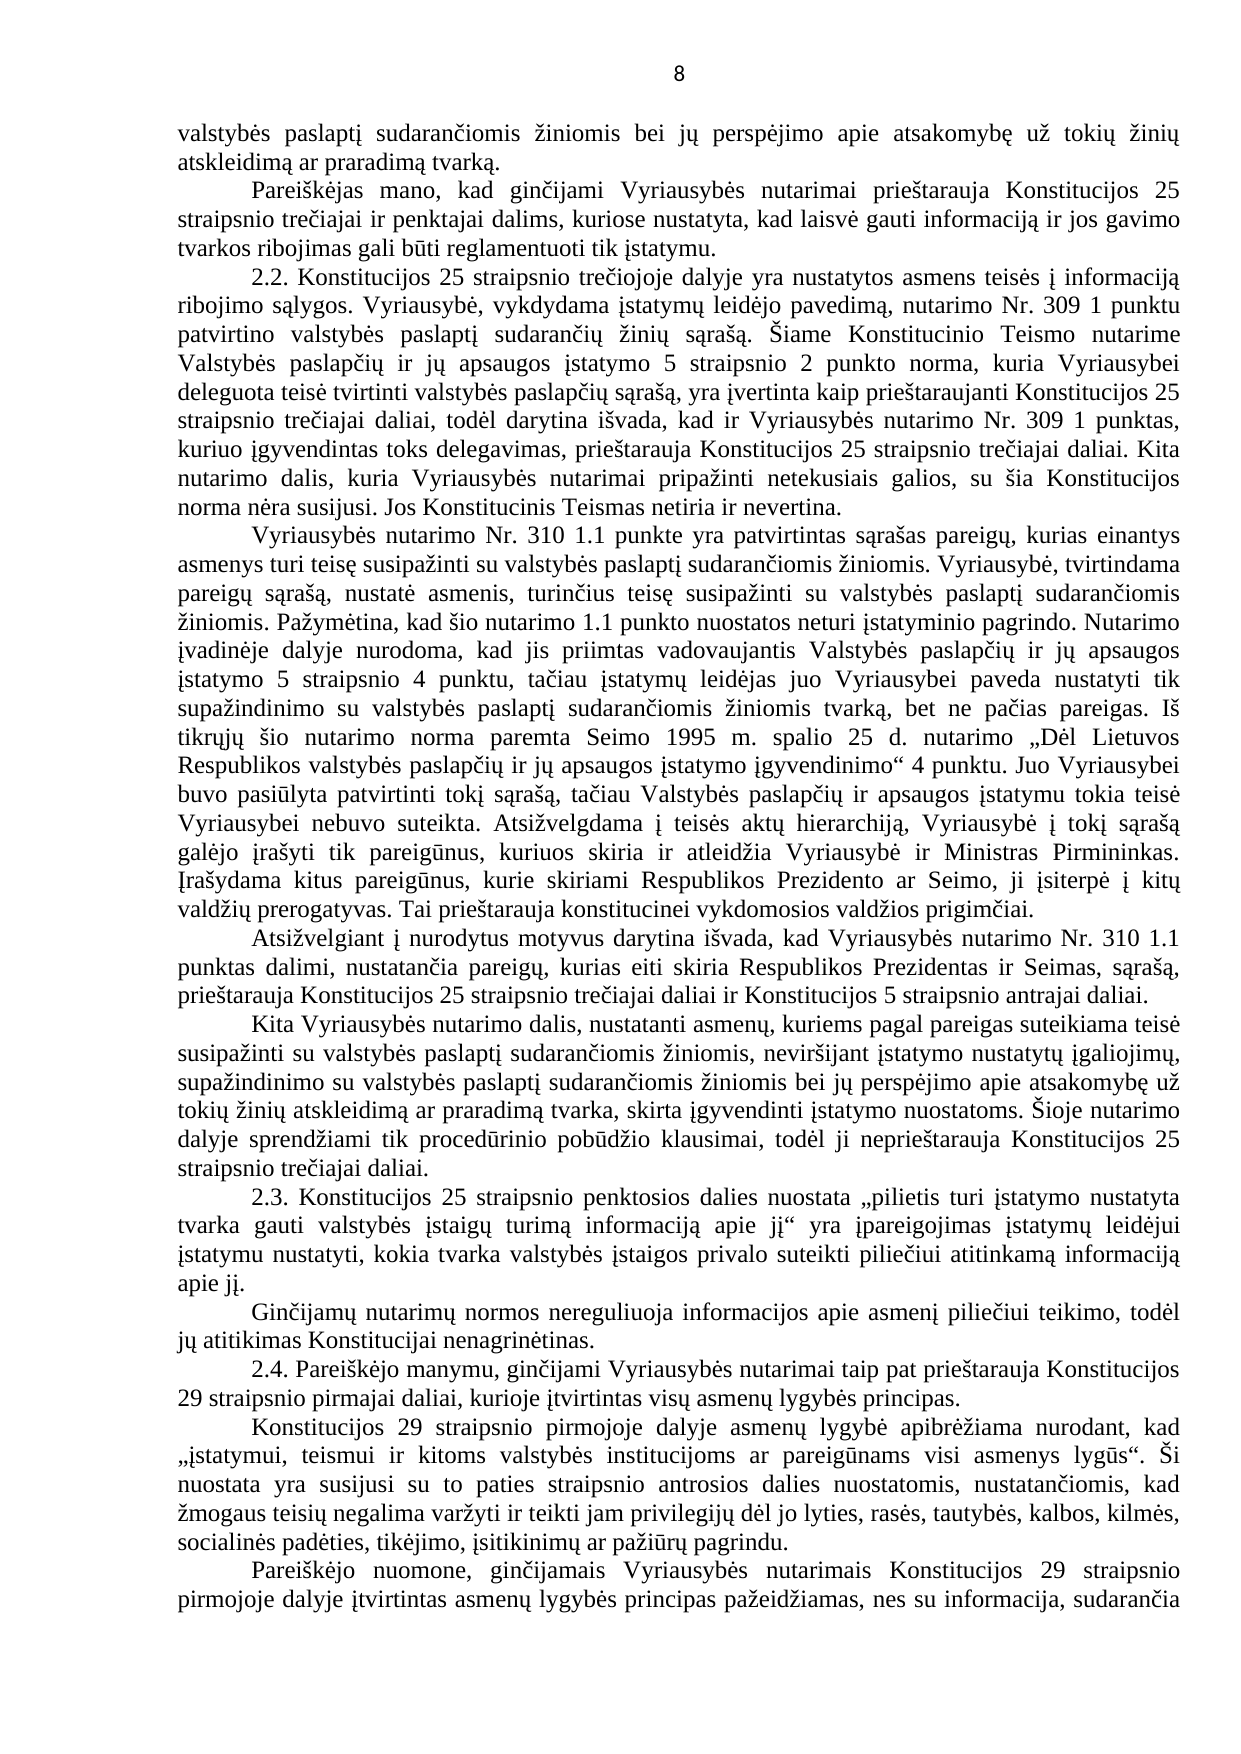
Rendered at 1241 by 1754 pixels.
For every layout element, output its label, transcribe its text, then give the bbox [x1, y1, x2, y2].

text Vyriausybės nutarimo Nr. 310 1.1 punkte yra patvirtintas sąrašas pareigų, kurias einantys asmenys turi teisę susipažinti su valstybės paslaptį sudarančiomis žiniomis. Vyriausybė, tvirtindama pareigų sąrašą, nustatė asmenis, turinčius teisę susipažinti su valstybės paslaptį sudarančiomis žiniomis. Pažymėtina, kad šio nutarimo 1.1 punkto nuostatos neturi įstatyminio pagrindo. Nutarimo įvadinėje dalyje nurodoma, kad jis priimtas vadovaujantis Valstybės paslapčių ir jų apsaugos įstatymo 5 straipsnio 4 punktu, tačiau įstatymų leidėjas juo Vyriausybei paveda nustatyti tik supažindinimo su valstybės paslaptį sudarančiomis žiniomis tvarką, bet ne pačias pareigas. Iš tikrųjų šio nutarimo norma paremta Seimo 1995 m. spalio 25 d. nutarimo „Dėl Lietuvos Respublikos valstybės paslapčių ir jų apsaugos įstatymo įgyvendinimo“ 4 punktu. Juo Vyriausybei buvo pasiūlyta patvirtinti tokį sąrašą, tačiau Valstybės paslapčių ir apsaugos įstatymu tokia teisė Vyriausybei nebuvo suteikta. Atsižvelgdama į teisės aktų hierarchiją, Vyriausybė į tokį sąrašą galėjo įrašyti tik pareigūnus, kuriuos skiria ir atleidžia Vyriausybė ir Ministras Pirmininkas. Įrašydama kitus pareigūnus, kurie skiriami Respublikos Prezidento ar Seimo, ji įsiterpė į kitų valdžių prerogatyvas. Tai prieštarauja konstitucinei vykdomosios valdžios prigimčiai. [177, 521, 1181, 923]
text Atsižvelgiant į nurodytus motyvus darytina išvada, kad Vyriausybės nutarimo Nr. 310 1.1 punktas dalimi, nustatančia pareigų, kurias eiti skiria Respublikos Prezidentas ir Seimas, sąrašą, prieštarauja Konstitucijos 25 straipsnio trečiajai daliai ir Konstitucijos 5 straipsnio antrajai daliai. [177, 923, 1181, 1009]
text 2.4. Pareiškėjo manymu, ginčijami Vyriausybės nutarimai taip pat prieštarauja Konstitucijos 29 straipsnio pirmajai daliai, kurioje įtvirtintas visų asmenų lygybės principas. [177, 1354, 1181, 1412]
text Konstitucijos 29 straipsnio pirmojoje dalyje asmenų lygybė apibrėžiama nurodant, kad „įstatymui, teismui ir kitoms valstybės institucijoms ar pareigūnams visi asmenys lygūs“. Ši nuostata yra susijusi su to paties straipsnio antrosios dalies nuostatomis, nustatančiomis, kad žmogaus teisių negalima varžyti ir teikti jam privilegijų dėl jo lyties, rasės, tautybės, kalbos, kilmės, socialinės padėties, tikėjimo, įsitikinimų ar pažiūrų pagrindu. [177, 1412, 1181, 1556]
text Pareiškėjo nuomone, ginčijamais Vyriausybės nutarimais Konstitucijos 29 straipsnio pirmojoje dalyje įtvirtintas asmenų lygybės principas pažeidžiamas, nes su informacija, sudarančia [177, 1556, 1181, 1613]
text 2.2. Konstitucijos 25 straipsnio trečiojoje dalyje yra nustatytos asmens teisės į informaciją ribojimo sąlygos. Vyriausybė, vykdydama įstatymų leidėjo pavedimą, nutarimo Nr. 309 1 punktu patvirtino valstybės paslaptį sudarančių žinių sąrašą. Šiame Konstitucinio Teismo nutarime Valstybės paslapčių ir jų apsaugos įstatymo 5 straipsnio 2 punkto norma, kuria Vyriausybei deleguota teisė tvirtinti valstybės paslapčių sąrašą, yra įvertinta kaip prieštaraujanti Konstitucijos 25 straipsnio trečiajai daliai, todėl darytina išvada, kad ir Vyriausybės nutarimo Nr. 309 1 punktas, kuriuo įgyvendintas toks delegavimas, prieštarauja Konstitucijos 25 straipsnio trečiajai daliai. Kita nutarimo dalis, kuria Vyriausybės nutarimai pripažinti netekusiais galios, su šia Konstitucijos norma nėra susijusi. Jos Konstitucinis Teismas netiria ir nevertina. [177, 262, 1181, 521]
text Pareiškėjas mano, kad ginčijami Vyriausybės nutarimai prieštarauja Konstitucijos 25 straipsnio trečiajai ir penktajai dalims, kuriose nustatyta, kad laisvė gauti informaciją ir jos gavimo tvarkos ribojimas gali būti reglamentuoti tik įstatymu. [177, 176, 1181, 262]
text Kita Vyriausybės nutarimo dalis, nustatanti asmenų, kuriems pagal pareigas suteikiama teisė susipažinti su valstybės paslaptį sudarančiomis žiniomis, neviršijant įstatymo nustatytų įgaliojimų, supažindinimo su valstybės paslaptį sudarančiomis žiniomis bei jų perspėjimo apie atsakomybę už tokių žinių atskleidimą ar praradimą tvarka, skirta įgyvendinti įstatymo nuostatoms. Šioje nutarimo dalyje sprendžiami tik procedūrinio pobūdžio klausimai, todėl ji neprieštarauja Konstitucijos 25 straipsnio trečiajai daliai. [177, 1009, 1181, 1182]
text Ginčijamų nutarimų normos nereguliuoja informacijos apie asmenį piliečiui teikimo, todėl jų atitikimas Konstitucijai nenagrinėtinas. [177, 1297, 1181, 1354]
text valstybės paslaptį sudarančiomis žiniomis bei jų perspėjimo apie atsakomybę už tokių žinių atskleidimą ar praradimą tvarką. [177, 118, 1181, 176]
text 2.3. Konstitucijos 25 straipsnio penktosios dalies nuostata „pilietis turi įstatymo nustatyta tvarka gauti valstybės įstaigų turimą informaciją apie jį“ yra įpareigojimas įstatymų leidėjui įstatymu nustatyti, kokia tvarka valstybės įstaigos privalo suteikti piliečiui atitinkamą informaciją apie jį. [177, 1182, 1181, 1297]
